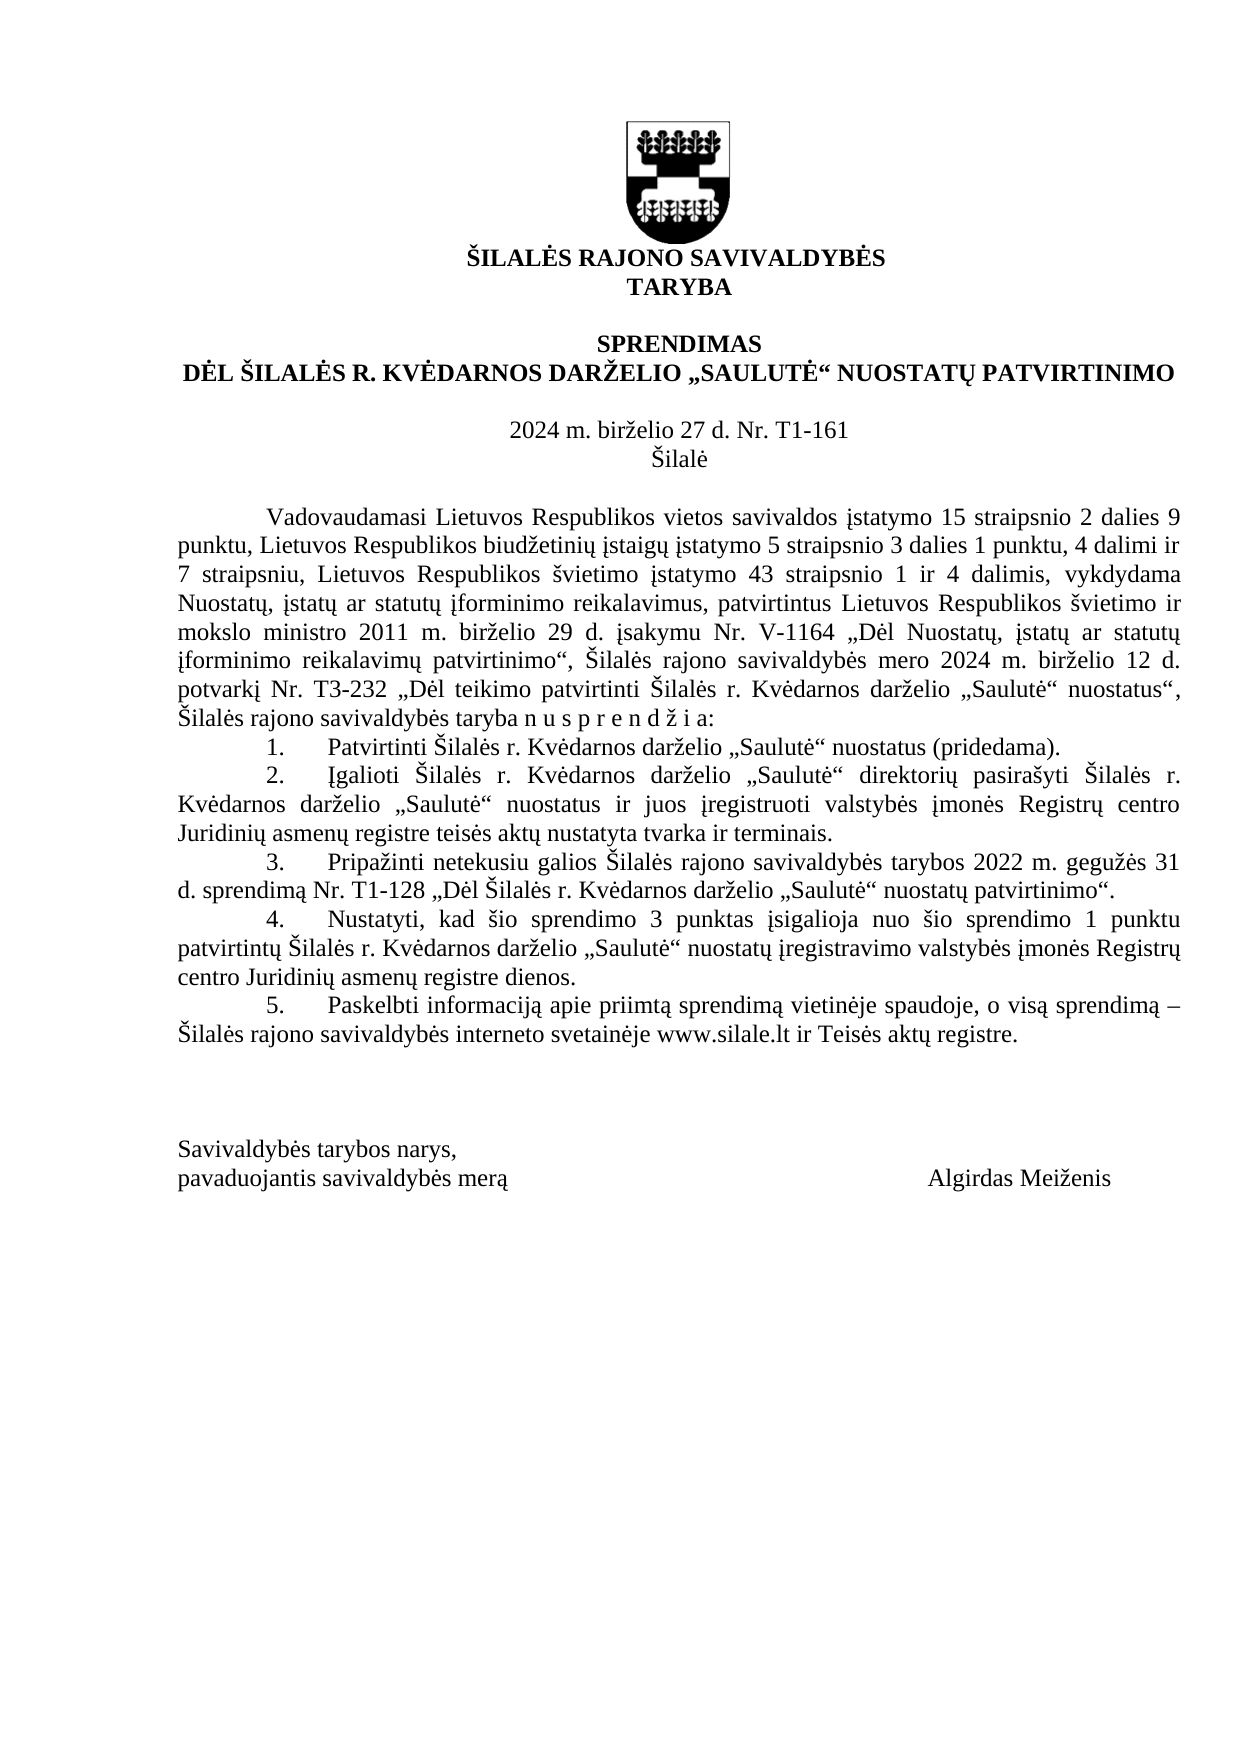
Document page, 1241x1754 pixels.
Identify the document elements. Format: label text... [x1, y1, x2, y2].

text TARYBA [177, 272, 1181, 301]
text DĖL ŠILALĖS R. KVĖDARNOS DARŽELIO „SAULUTĖ“ NUOSTATŲ PATVIRTINIMO [177, 358, 1181, 387]
text ŠILALĖS RAJONO SAVIVALDYBĖS [177, 243, 1181, 272]
text Savivaldybės tarybos narys, [177, 1134, 1181, 1163]
text 2024 m. birželio 27 d. Nr. T1-161 [177, 416, 1181, 444]
text 4. Nustatyti, kad šio sprendimo 3 punktas įsigalioja nuo šio sprendimo 1 punktu patvirtintų Šilalės r. Kvėdarnos darželio „Saulutė“ nuostatų įregistravimo valstybės įmonės Registrų centro Juridinių asmenų registre dienos. [177, 904, 1181, 991]
text Šilalė [177, 444, 1181, 473]
text Vadovaudamasi Lietuvos Respublikos vietos savivaldos įstatymo 15 straipsnio 2 dalies 9 punktu, Lietuvos Respublikos biudžetinių įstaigų įstatymo 5 straipsnio 3 dalies 1 punktu, 4 dalimi ir 7 straipsniu, Lietuvos Respublikos švietimo įstatymo 43 straipsnio 1 ir 4 dalimis, vykdydama Nuostatų, įstatų ar statutų įforminimo reikalavimus, patvirtintus Lietuvos Respublikos švietimo ir mokslo ministro 2011 m. birželio 29 d. įsakymu Nr. V-1164 „Dėl Nuostatų, įstatų ar statutų įforminimo reikalavimų patvirtinimo“, Šilalės rajono savivaldybės mero 2024 m. birželio 12 d. potvarkį Nr. T3-232 „Dėl teikimo patvirtinti Šilalės r. Kvėdarnos darželio „Saulutė“ nuostatus“, Šilalės rajono savivaldybės taryba n u s p r e n d ž i a: [177, 502, 1181, 732]
text 2. Įgalioti Šilalės r. Kvėdarnos darželio „Saulutė“ direktorių pasirašyti Šilalės r. Kvėdarnos darželio „Saulutė“ nuostatus ir juos įregistruoti valstybės įmonės Registrų centro Juridinių asmenų registre teisės aktų nustatyta tvarka ir terminais. [177, 761, 1181, 847]
text SPRENDIMAS [177, 329, 1181, 358]
text 1. Patvirtinti Šilalės r. Kvėdarnos darželio „Saulutė“ nuostatus (pridedama). [177, 732, 1181, 761]
text pavaduojantis savivaldybės merą Algirdas Meiženis [177, 1163, 1181, 1192]
text 5. Paskelbti informaciją apie priimtą sprendimą vietinėje spaudoje, o visą sprendimą – Šilalės rajono savivaldybės interneto svetainėje www.silale.lt ir Teisės aktų registre. [177, 991, 1181, 1048]
text 3. Pripažinti netekusiu galios Šilalės rajono savivaldybės tarybos 2022 m. gegužės 31 d. sprendimą Nr. T1-128 „Dėl Šilalės r. Kvėdarnos darželio „Saulutė“ nuostatų patvirtinimo“. [177, 847, 1181, 904]
